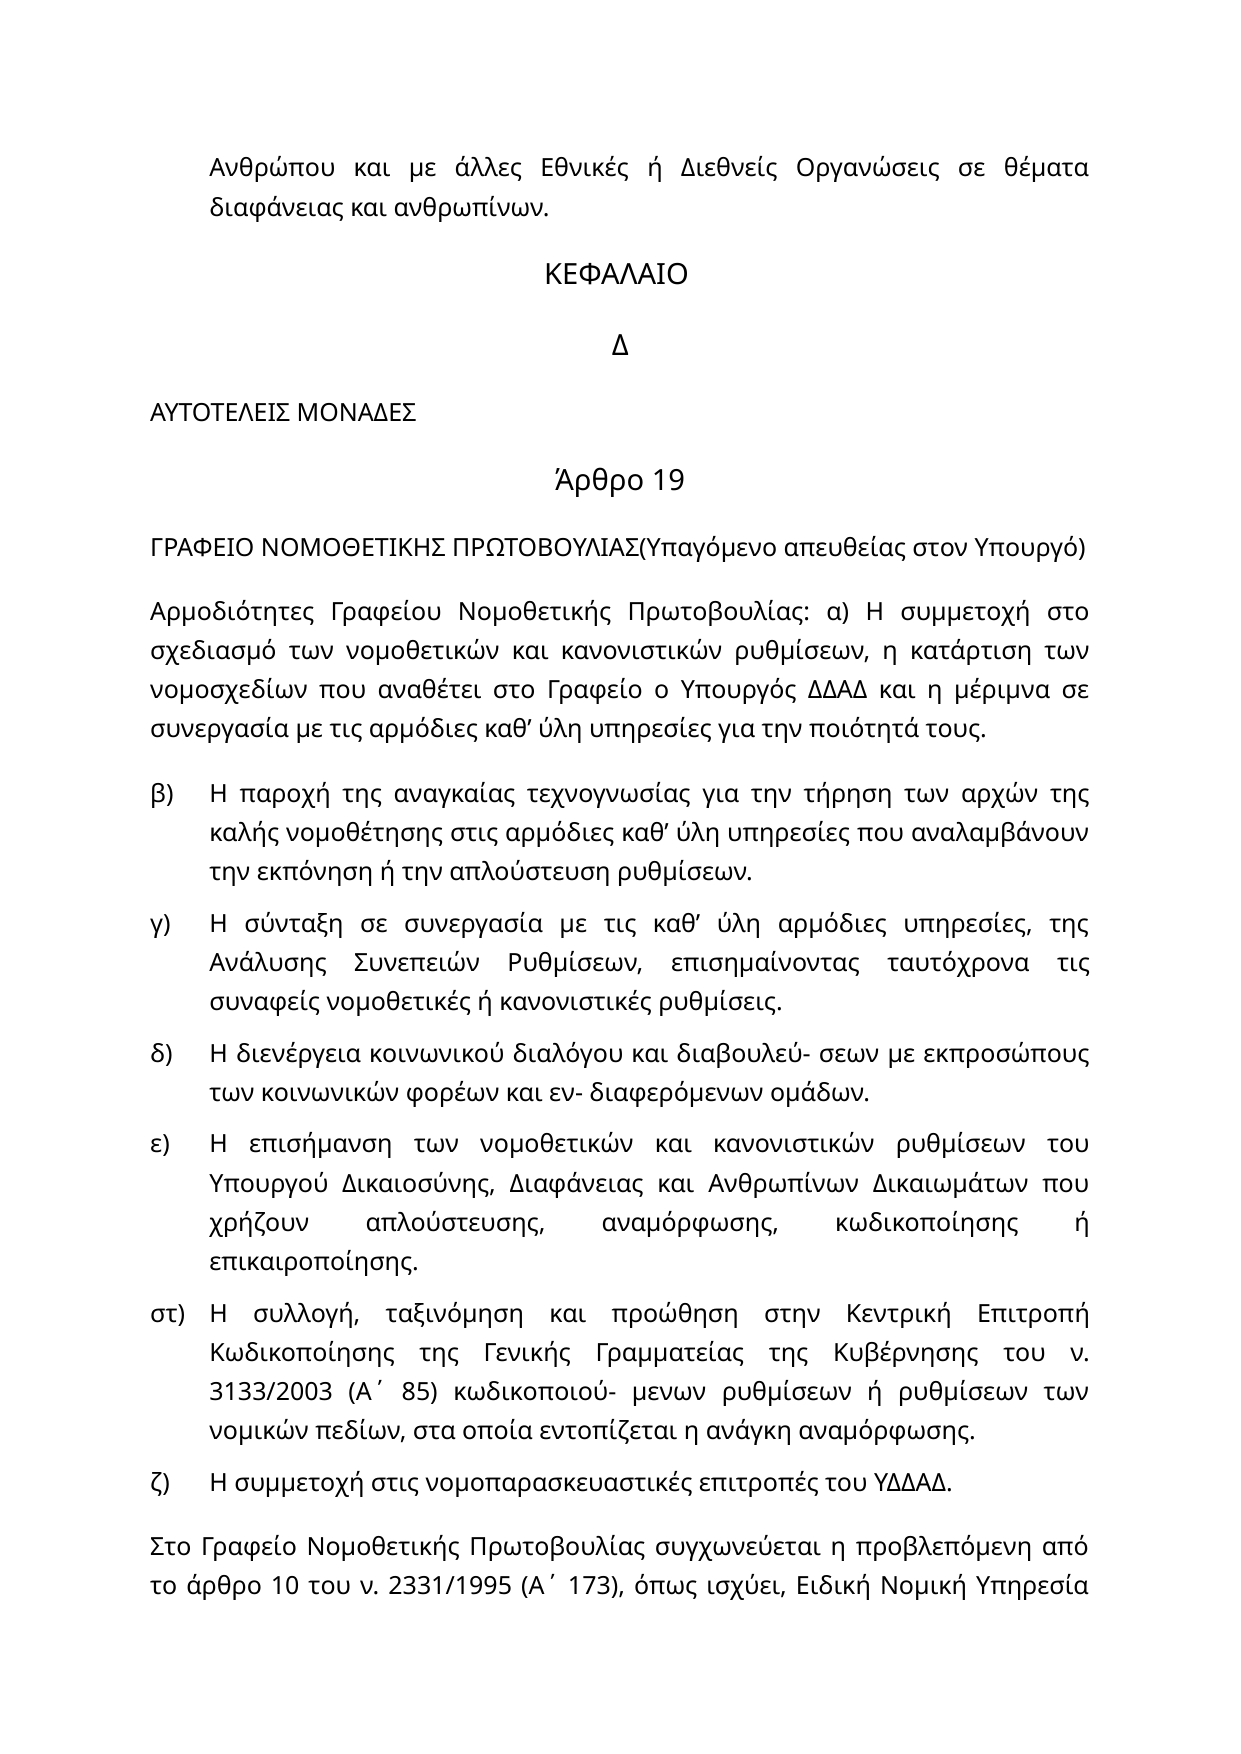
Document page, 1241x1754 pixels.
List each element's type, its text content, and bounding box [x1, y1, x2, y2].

list ε) Η επισήμανση των νομοθετικών και κανονιστικών ρυθμίσεων του Υπουργού Δικαιοσύνης, Διαφάνειας και Ανθρωπίνων Δικαιωμάτων που χρήζουν απλούστευσης, αναμόρφωσης, κωδικοποίησης ή επικαιροποίησης. [150, 1126, 1090, 1278]
text Αρμοδιότητες Γραφείου Νομοθετικής Πρωτοβουλίας: α) Η συμμετοχή στο σχεδιασμό των νομοθετικών και κανονιστικών ρυθμίσεων, η κατάρτιση των νομοσχεδίων που αναθέτει στο Γραφείο ο Υπουργός ΔΔΑΔ και η μέριμνα σε συνεργασία με τις αρμόδιες καθ’ ύλη υπηρεσίες για την ποιότητά τους. [150, 593, 1090, 745]
list Ανθρώπου και με άλλες Εθνικές ή Διεθνείς Οργανώσεις σε θέματα διαφάνειας και ανθρωπίνων. [150, 150, 1090, 223]
list β) Η παροχή της αναγκαίας τεχνογνωσίας για την τήρηση των αρχών της καλής νομοθέτησης στις αρμόδιες καθ’ ύλη υπηρεσίες που αναλαμβάνουν την εκπόνηση ή την απλούστευση ρυθμίσεων. [150, 775, 1090, 888]
list δ) Η διενέργεια κοινωνικού διαλόγου και διαβουλεύ- σεων με εκπροσώπους των κοινωνικών φορέων και εν- διαφερόμενων ομάδων. [150, 1035, 1090, 1108]
list γ) Η σύνταξη σε συνεργασία με τις καθ’ ύλη αρμόδιες υπηρεσίες, της Ανάλυσης Συνεπειών Ρυθμίσεων, επισημαίνοντας ταυτόχρονα τις συναφείς νομοθετικές ή κανονιστικές ρυθμίσεις. [150, 905, 1090, 1018]
text ΓΡΑΦΕΙΟ ΝΟΜΟΘΕΤΙΚΗΣ ΠΡΩΤΟΒΟΥΛΙΑΣ(Υπαγόμενο απευθείας στον Υπουργό) [150, 529, 1090, 563]
text ΑΥΤΟΤΕΛΕΙΣ ΜΟΝΑΔΕΣ [150, 394, 1090, 429]
list στ) Η συλλογή, ταξινόμηση και προώθηση στην Κεντρική Επιτροπή Κωδικοποίησης της Γενικής Γραμματείας της Κυβέρνησης του ν. 3133/2003 (A΄ 85) κωδικοποιού- μενων ρυθμίσεων ή ρυθμίσεων των νομικών πεδίων, στα οποία εντοπίζεται η ανάγκη αναμόρφωσης. [150, 1295, 1090, 1447]
subtitle Άρθρο 19 [150, 459, 1090, 498]
text Στο Γραφείο Νομοθετικής Πρωτοβουλίας συγχωνεύεται η προβλεπόμενη από το άρθρο 10 του ν. 2331/1995 (Α΄ 173), όπως ισχύει, Ειδική Νομική Υπηρεσία [150, 1528, 1090, 1602]
subtitle ΚΕΦΑΛΑΙΟ [150, 253, 1090, 293]
subtitle Δ [150, 324, 1090, 364]
list ζ) Η συμμετοχή στις νομοπαρασκευαστικές επιτροπές του ΥΔΔΑΔ. [150, 1464, 1090, 1498]
